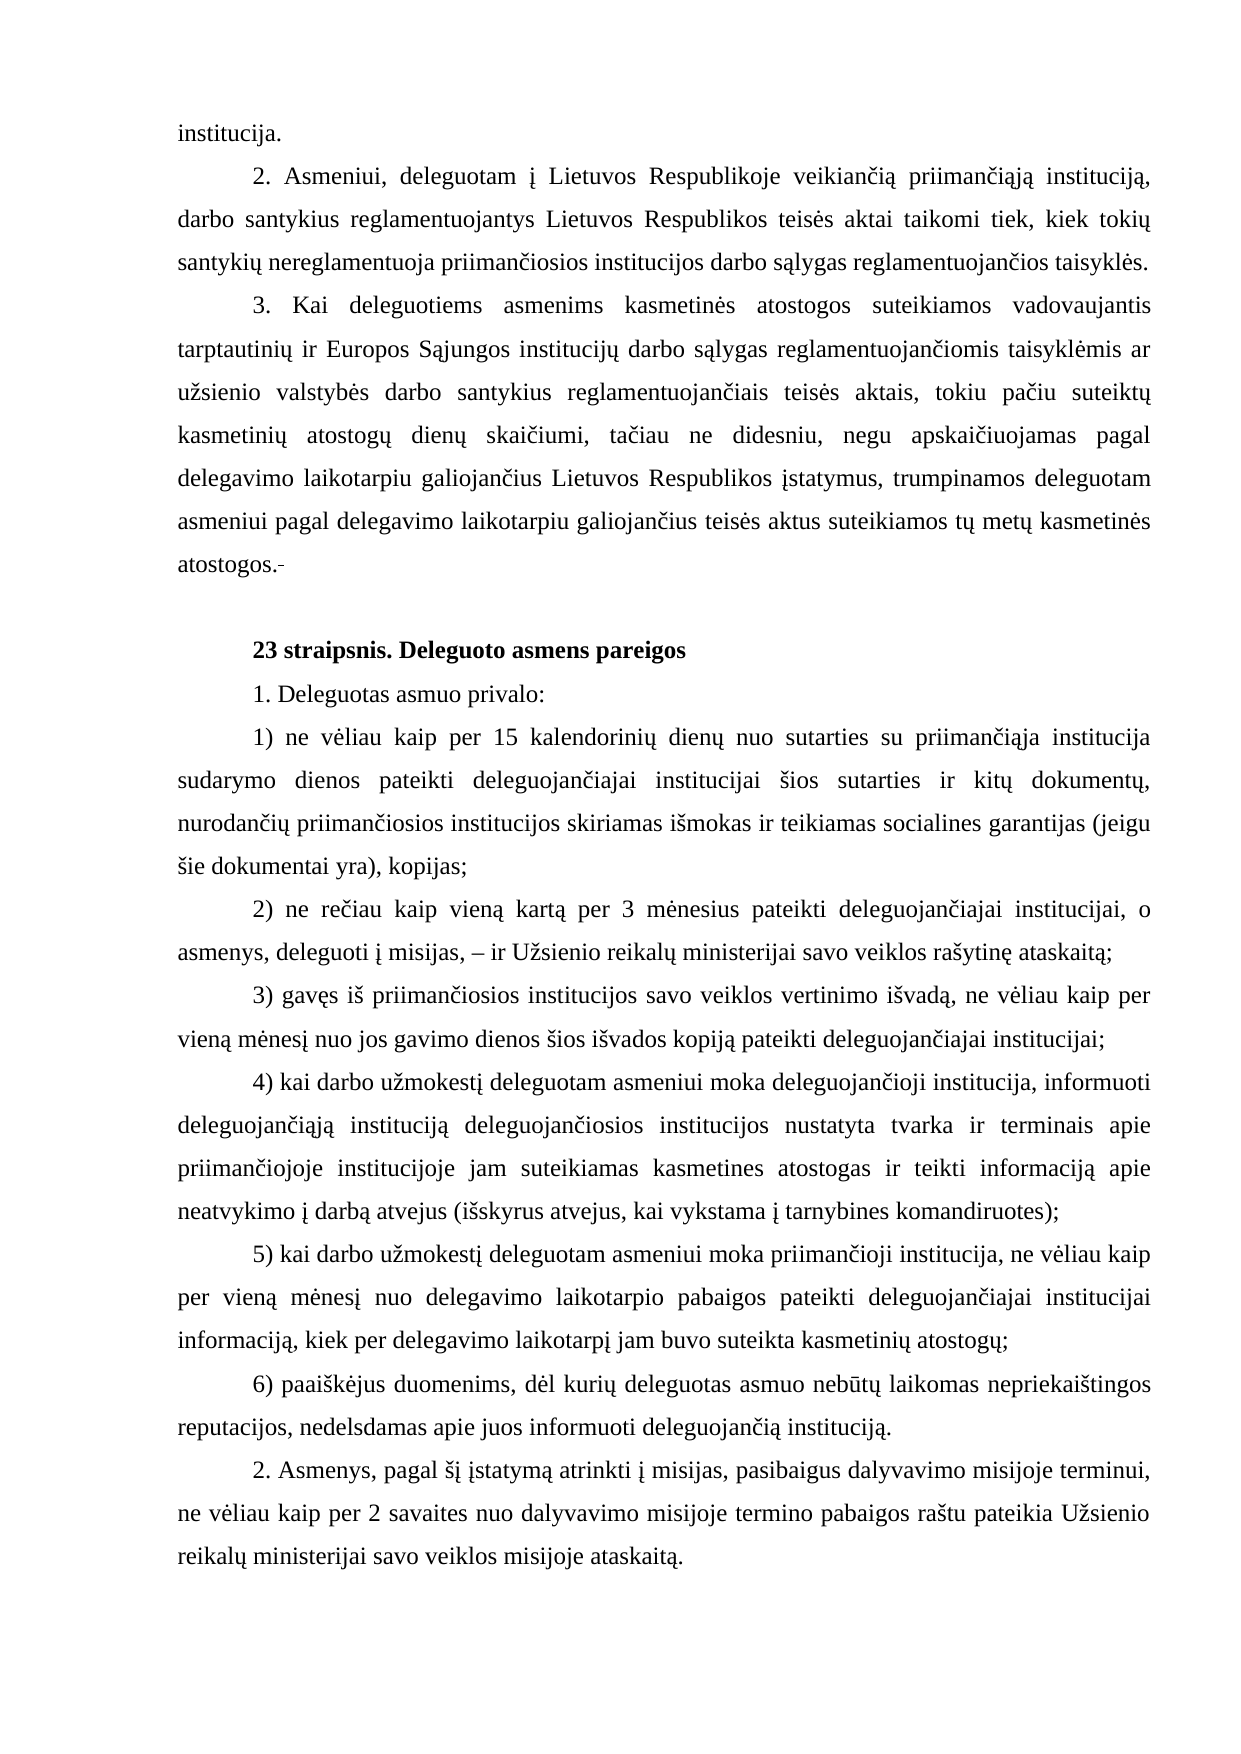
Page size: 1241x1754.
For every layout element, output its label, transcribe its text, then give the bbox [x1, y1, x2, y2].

text 6) paaiškėjus duomenims, dėl kurių deleguotas asmuo nebūtų laikomas nepriekaištingos reputacijos, nedelsdamas apie juos informuoti deleguojančią instituciją. [177, 1369, 1152, 1441]
text 3) gavęs iš priimančiosios institucijos savo veiklos vertinimo išvadą, ne vėliau kaip per vieną mėnesį nuo jos gavimo dienos šios išvados kopiją pateikti deleguojančiajai institucijai; [177, 981, 1152, 1052]
text 1. Deleguotas asmuo privalo: [177, 679, 1152, 707]
text 1) ne vėliau kaip per 15 kalendorinių dienų nuo sutarties su priimančiąja institucija sudarymo dienos pateikti deleguojančiajai institucijai šios sutarties ir kitų dokumentų, nurodančių priimančiosios institucijos skiriamas išmokas ir teikiamas socialines garantijas (jeigu šie dokumentai yra), kopijas; [177, 722, 1152, 880]
text 5) kai darbo užmokestį deleguotam asmeniui moka priimančioji institucija, ne vėliau kaip per vieną mėnesį nuo delegavimo laikotarpio pabaigos pateikti deleguojančiajai institucijai informaciją, kiek per delegavimo laikotarpį jam buvo suteikta kasmetinių atostogų; [177, 1239, 1152, 1354]
text 2. Asmenys, pagal šį įstatymą atrinkti į misijas, pasibaigus dalyvavimo misijoje terminui, ne vėliau kaip per 2 savaites nuo dalyvavimo misijoje termino pabaigos raštu pateikia Užsienio reikalų ministerijai savo veiklos misijoje ataskaitą. [177, 1455, 1152, 1570]
text 2) ne rečiau kaip vieną kartą per 3 mėnesius pateikti deleguojančiajai institucijai, o asmenys, deleguoti į misijas, – ir Užsienio reikalų ministerijai savo veiklos rašytinę ataskaitą; [177, 894, 1152, 966]
text 2. Asmeniui, deleguotam į Lietuvos Respublikoje veikiančią priimančiąją instituciją, darbo santykius reglamentuojantys Lietuvos Respublikos teisės aktai taikomi tiek, kiek tokių santykių nereglamentuoja priimančiosios institucijos darbo sąlygas reglamentuojančios taisyklės. [177, 161, 1152, 276]
text institucija. [177, 118, 1152, 147]
text 3. Kai deleguotiems asmenims kasmetinės atostogos suteikiamos vadovaujantis tarptautinių ir Europos Sąjungos institucijų darbo sąlygas reglamentuojančiomis taisyklėmis ar užsienio valstybės darbo santykius reglamentuojančiais teisės aktais, tokiu pačiu suteiktų kasmetinių atostogų dienų skaičiumi, tačiau ne didesniu, negu apskaičiuojamas pagal delegavimo laikotarpiu galiojančius Lietuvos Respublikos įstatymus, trumpinamos deleguotam asmeniui pagal delegavimo laikotarpiu galiojančius teisės aktus suteikiamos tų metų kasmetinės atostogos. [177, 291, 1152, 578]
text 23 straipsnis. Deleguoto asmens pareigos [177, 636, 1152, 664]
text 4) kai darbo užmokestį deleguotam asmeniui moka deleguojančioji institucija, informuoti deleguojančiąją instituciją deleguojančiosios institucijos nustatyta tvarka ir terminais apie priimančiojoje institucijoje jam suteikiamas kasmetines atostogas ir teikti informaciją apie neatvykimo į darbą atvejus (išskyrus atvejus, kai vykstama į tarnybines komandiruotes); [177, 1067, 1152, 1225]
